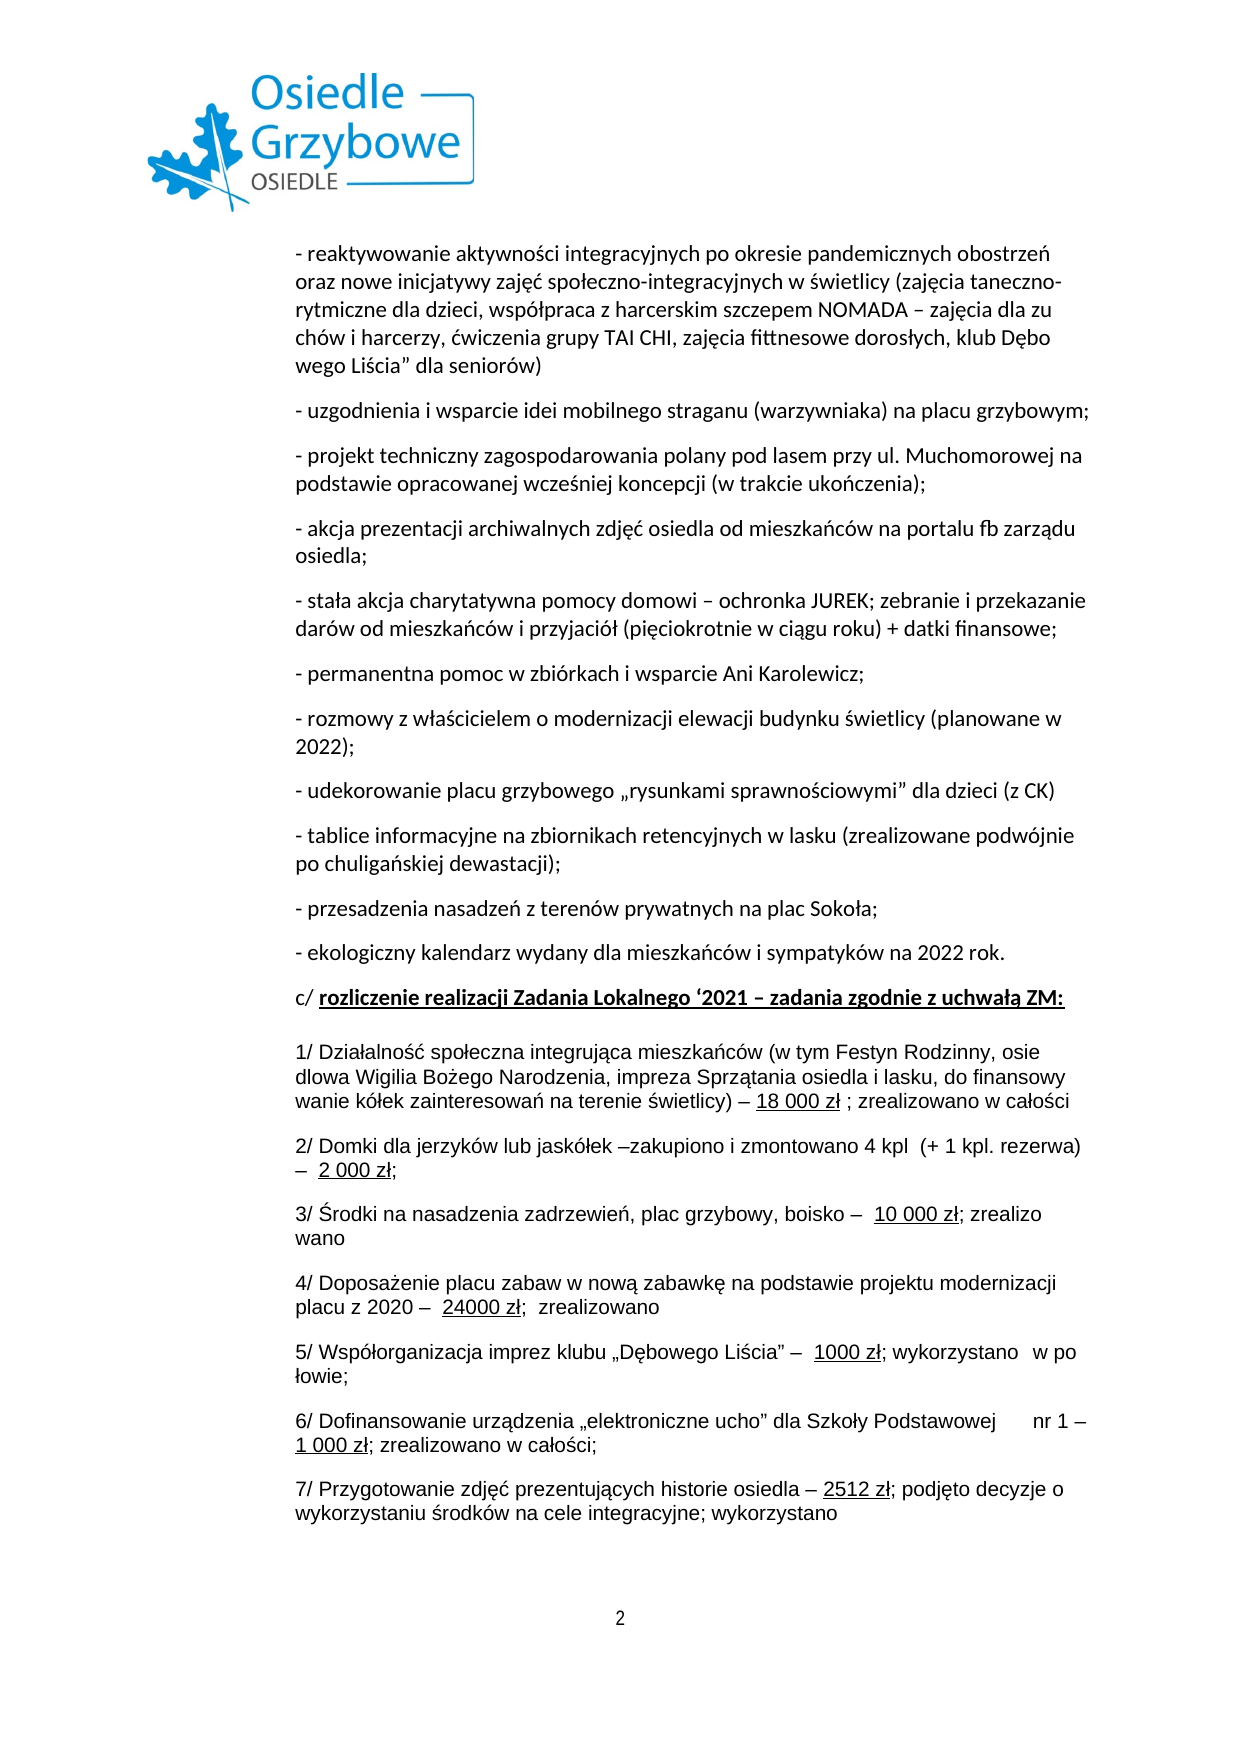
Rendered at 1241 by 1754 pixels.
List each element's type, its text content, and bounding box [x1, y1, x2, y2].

text 1/ Działalność społeczna integrująca mieszkańców (w tym Festyn Rodzinny, osie dlowa Wigilia Bożego Narodzenia, impreza Sprzątania osiedla i lasku, do finansowy wanie kółek zainteresowań na terenie świetlicy) – 18 000 zł ; zrealizowano w całości [221, 1038, 1093, 1113]
text - projekt techniczny zagospodarowania polany pod lasem przy ul. Muchomorowej na podstawie opracowanej wcześniej koncepcji (w trakcie ukończenia); [148, 441, 1093, 497]
text 2/ Domki dla jerzyków lub jaskółek –zakupiono i zmontowano 4 kpl (+ 1 kpl. rezerwa) – 2 000 zł; [221, 1133, 1093, 1181]
text 7/ Przygotowanie zdjęć prezentujących historie osiedla – 2512 zł; podjęto decyzje o wykorzystaniu środków na cele integracyjne; wykorzystano [221, 1477, 1093, 1549]
text - przesadzenia nasadzeń z terenów prywatnych na plac Sokoła; [148, 894, 1093, 922]
text - rozmowy z właścicielem o modernizacji elewacji budynku świetlicy (planowane w 2022); [148, 704, 1093, 760]
text - tablice informacyjne na zbiornikach retencyjnych w lasku (zrealizowane podwójnie po chuligańskiej dewastacji); [148, 821, 1093, 877]
text 3/ Środki na nasadzenia zadrzewień, plac grzybowy, boisko – 10 000 zł; zrealizo wano [221, 1202, 1093, 1250]
text - permanentna pomoc w zbiórkach i wsparcie Ani Karolewicz; [148, 659, 1093, 687]
text 6/ Dofinansowanie urządzenia „elektroniczne ucho” dla Szkoły Podstawowej nr 1 – 1 000 zł; zrealizowano w całości; [221, 1408, 1093, 1456]
text - ekologiczny kalendarz wydany dla mieszkańców i sympatyków na 2022 rok. [148, 938, 1093, 967]
text - akcja prezentacji archiwalnych zdjęć osiedla od mieszkańców na portalu fb zarządu osiedla; [148, 514, 1093, 570]
text - reaktywowanie aktywności integracyjnych po okresie pandemicznych obostrzeń oraz nowe inicjatywy zajęć społeczno-integracyjnych w świetlicy (zajęcia taneczno- rytmiczne dla dzieci, współpraca z harcerskim szczepem NOMADA – zajęcia dla zu chów i harcerzy, ćwiczenia grupy TAI CHI, zajęcia fittnesowe dorosłych, klub Dębo wego Liścia” dla seniorów) [148, 239, 1093, 379]
text - stała akcja charytatywna pomocy domowi – ochronka JUREK; zebranie i przekazanie darów od mieszkańców i przyjaciół (pięciokrotnie w ciągu roku) + datki finansowe; [148, 586, 1093, 642]
text c/ rozliczenie realizacji Zadania Lokalnego ‘2021 – zadania zgodnie z uchwałą ZM: [148, 983, 1093, 1011]
text - udekorowanie placu grzybowego „rysunkami sprawnościowymi” dla dzieci (z CK) [148, 776, 1093, 804]
text - uzgodnienia i wsparcie idei mobilnego straganu (warzywniaka) na placu grzybowym; [148, 396, 1093, 424]
text 5/ Współorganizacja imprez klubu „Dębowego Liścia” – 1000 zł; wykorzystano w po łowie; [221, 1340, 1093, 1388]
text 4/ Doposażenie placu zabaw w nową zabawkę na podstawie projektu modernizacji placu z 2020 – 24000 zł; zrealizowano [221, 1271, 1093, 1319]
